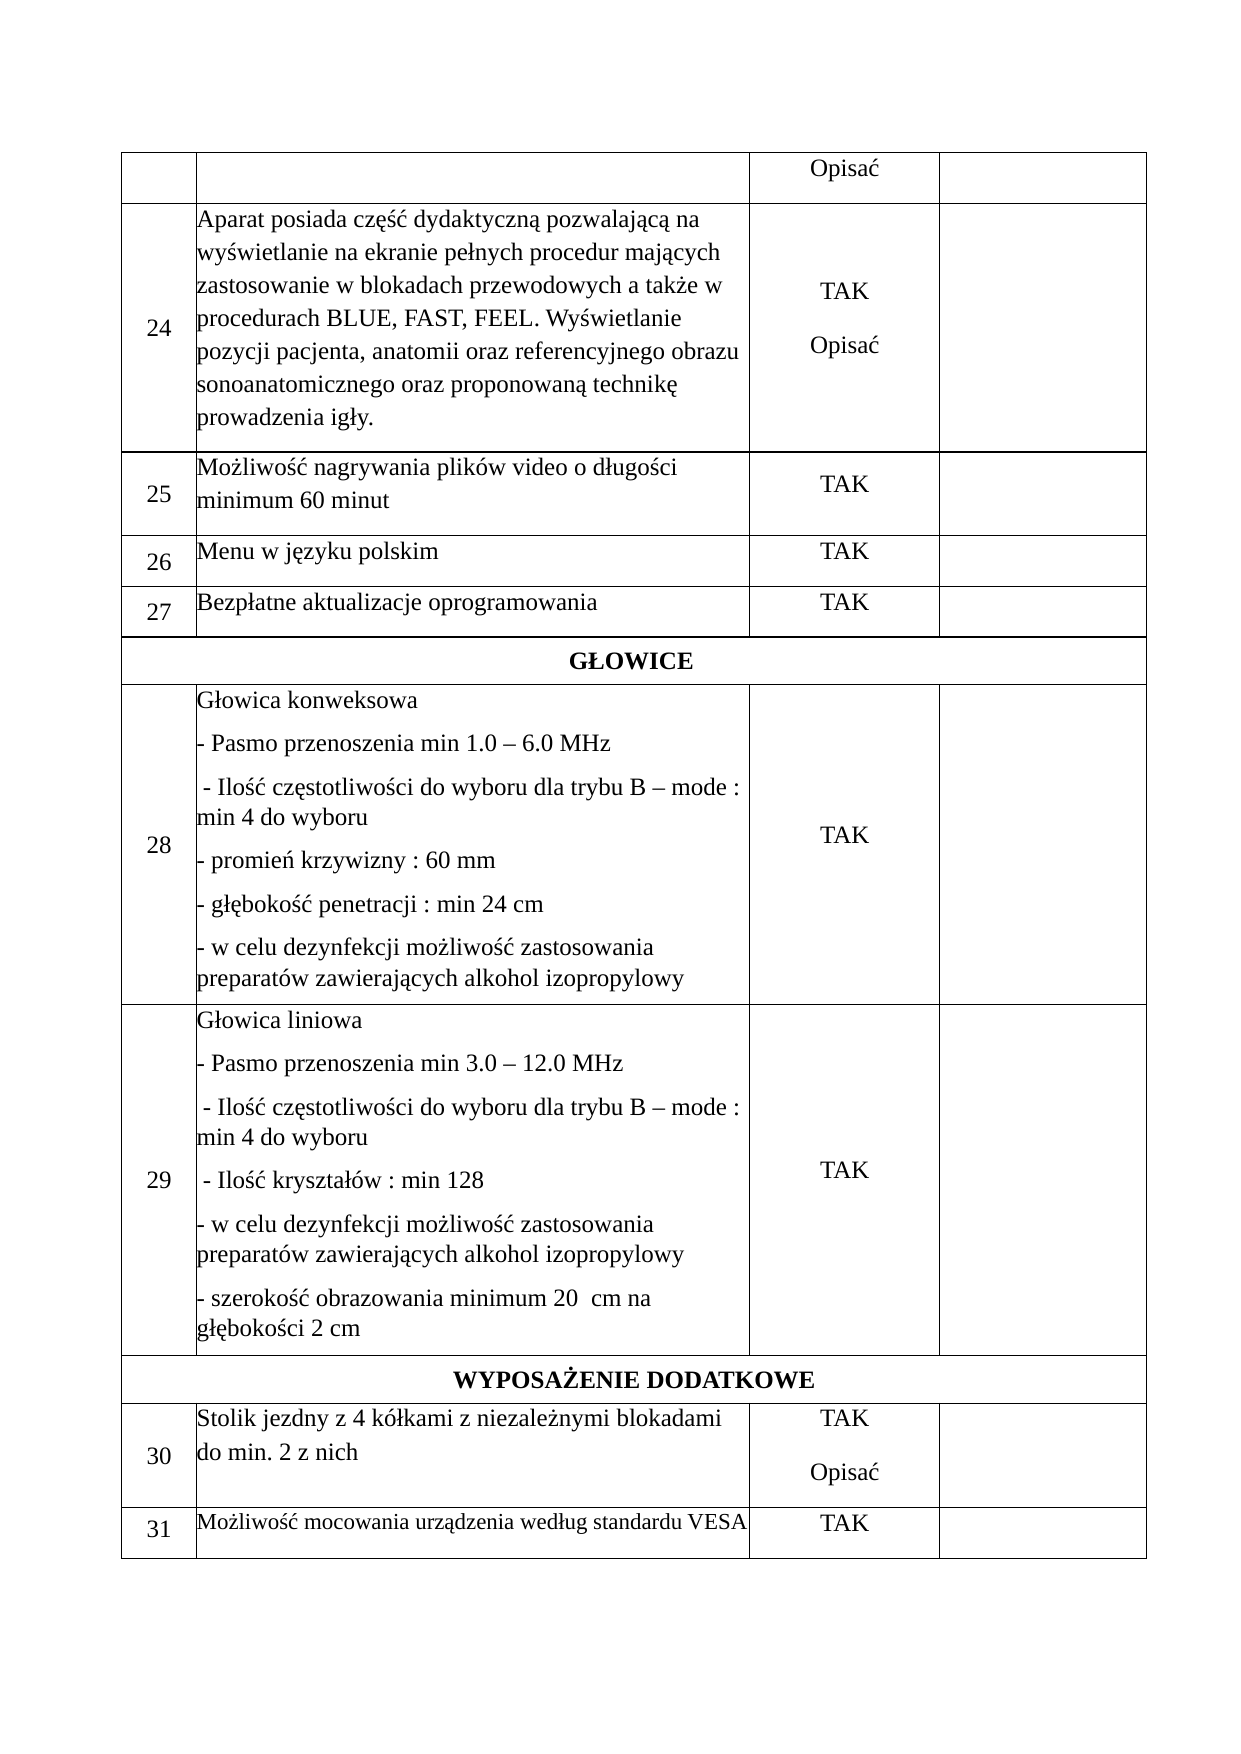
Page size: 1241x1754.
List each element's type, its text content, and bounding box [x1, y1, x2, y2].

table_cell [940, 1404, 1146, 1507]
table_cell TAK [750, 1508, 939, 1558]
table_cell 30 [122, 1404, 196, 1507]
table_cell Bezpłatne aktualizacje oprogramowania [197, 587, 749, 636]
table_cell Opisać [750, 153, 939, 203]
table_cell 28 [122, 685, 196, 1004]
table_cell TAK [750, 587, 939, 636]
table_cell 24 [122, 204, 196, 451]
table_cell Głowica liniowa - Pasmo przenoszenia min 3.0 – 12.0 MHz - Ilość częstotliwości do wyboru dla trybu B – mode : min 4 do wyboru - Ilość kryształów : min 128 - w celu dezynfekcji możliwość zastosowania preparatów zawierających alkohol izopropylowy - szerokość obrazowania minimum 20 cm na głębokości 2 cm [197, 1005, 749, 1355]
table_cell WYPOSAŻENIE DODATKOWE [122, 1356, 1146, 1402]
table_cell TAK [750, 1005, 939, 1355]
table_cell Aparat posiada część dydaktyczną pozwalającą na wyświetlanie na ekranie pełnych procedur mających zastosowanie w blokadach przewodowych a także w procedurach BLUE, FAST, FEEL. Wyświetlanie pozycji pacjenta, anatomii oraz referencyjnego obrazu sonoanatomicznego oraz proponowaną technikę prowadzenia igły. [197, 204, 749, 451]
table_cell Możliwość nagrywania plików video o długości minimum 60 minut [197, 453, 749, 535]
table_cell GŁOWICE [122, 638, 1146, 684]
table_cell [122, 153, 196, 203]
table_cell TAK Opisać [750, 204, 939, 451]
table_cell [940, 685, 1146, 1004]
table_cell 31 [122, 1508, 196, 1558]
table_cell TAK Opisać [750, 1404, 939, 1507]
table_cell Menu w języku polskim [197, 536, 749, 586]
table_cell [940, 204, 1146, 451]
table_cell Stolik jezdny z 4 kółkami z niezależnymi blokadami do min. 2 z nich [197, 1404, 749, 1507]
table_cell [940, 453, 1146, 535]
table_cell Głowica konweksowa - Pasmo przenoszenia min 1.0 – 6.0 MHz - Ilość częstotliwości do wyboru dla trybu B – mode : min 4 do wyboru - promień krzywizny : 60 mm - głębokość penetracji : min 24 cm - w celu dezynfekcji możliwość zastosowania preparatów zawierających alkohol izopropylowy [197, 685, 749, 1004]
table_cell TAK [750, 685, 939, 1004]
table_cell [940, 153, 1146, 203]
table_cell TAK [750, 536, 939, 586]
table_cell [940, 1508, 1146, 1558]
table_cell 25 [122, 453, 196, 535]
table_cell 27 [122, 587, 196, 636]
table_cell 26 [122, 536, 196, 586]
table_cell Możliwość mocowania urządzenia według standardu VESA [197, 1508, 749, 1558]
table_cell [940, 536, 1146, 586]
table_cell [197, 153, 749, 203]
table_cell [940, 587, 1146, 636]
table_cell 29 [122, 1005, 196, 1355]
table_cell [940, 1005, 1146, 1355]
table_cell TAK [750, 453, 939, 535]
